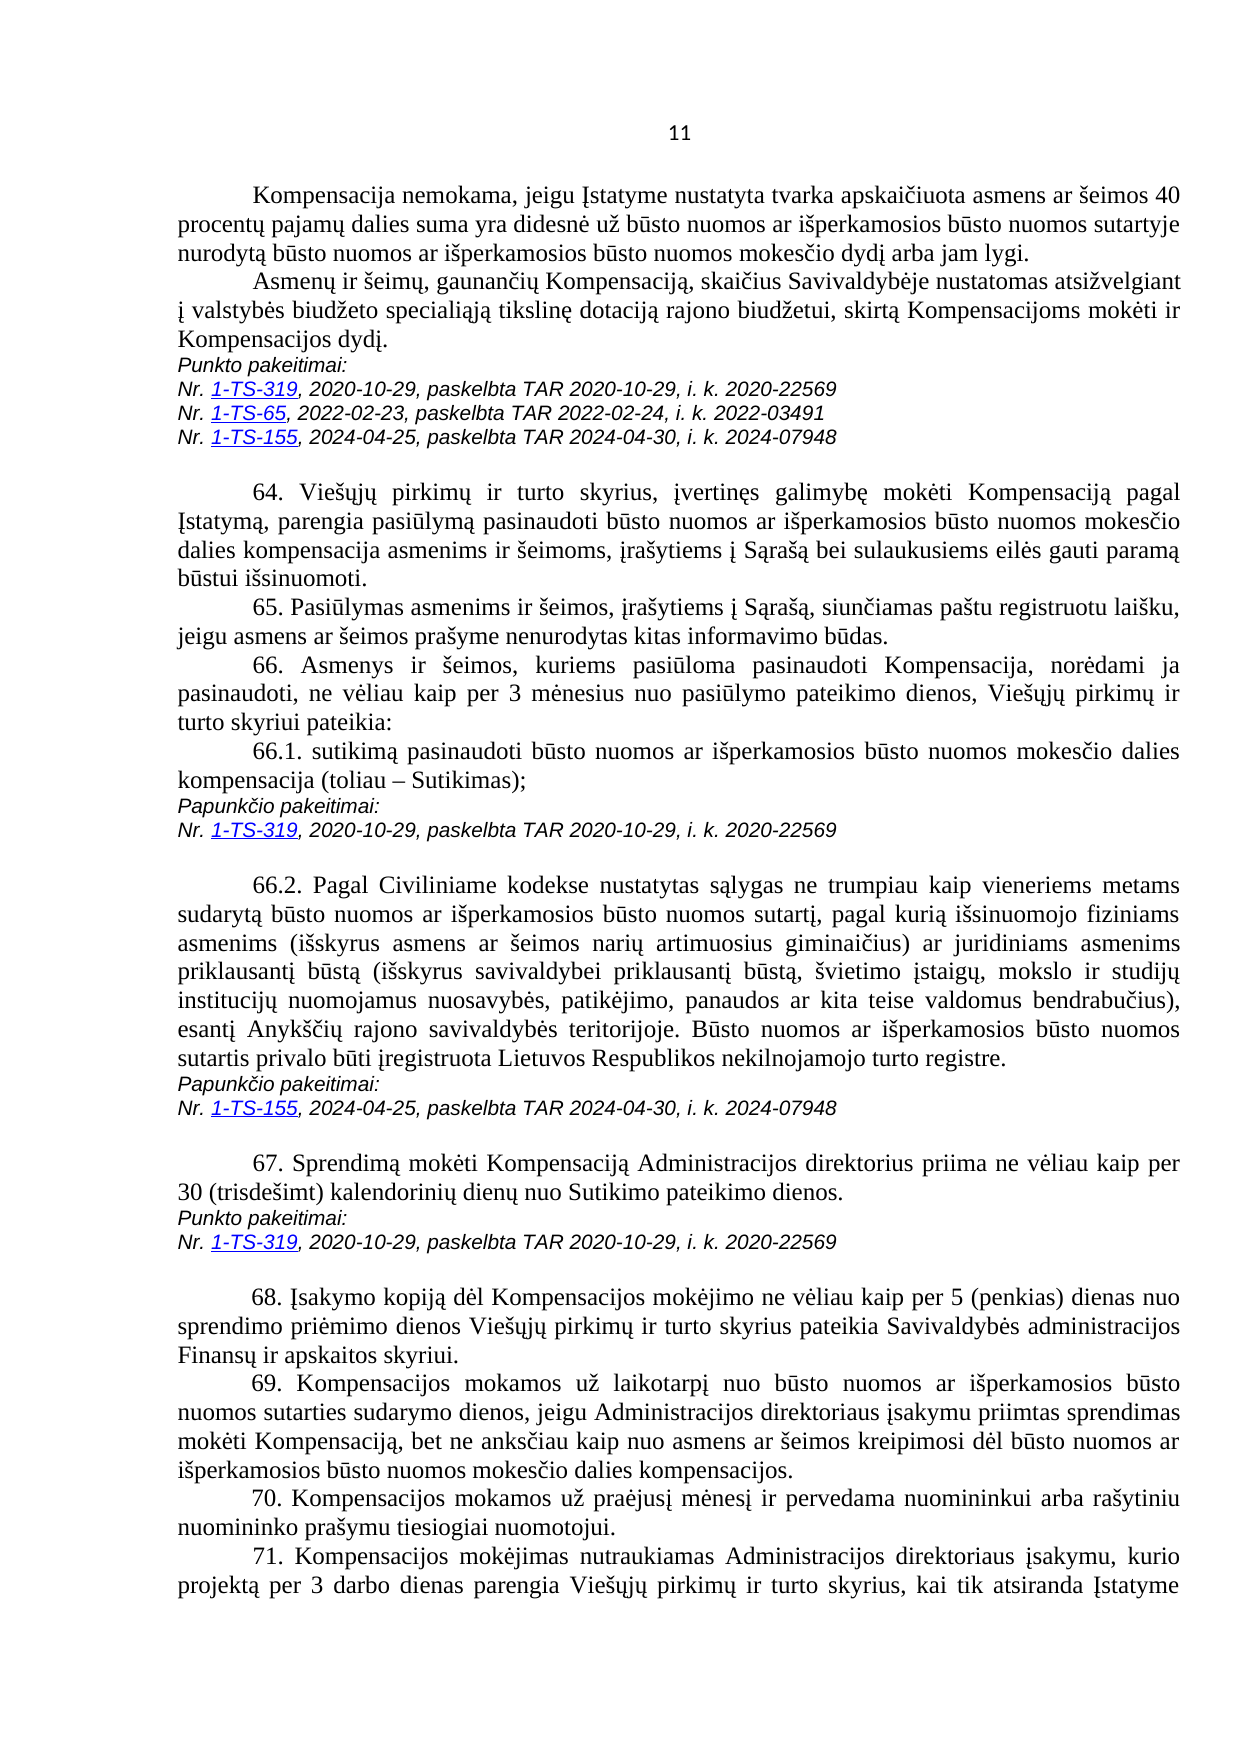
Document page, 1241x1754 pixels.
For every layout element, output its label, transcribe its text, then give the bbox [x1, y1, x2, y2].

text Punkto pakeitimai: [177, 353, 1181, 377]
text 64. Viešųjų pirkimų ir turto skyrius, įvertinęs galimybę mokėti Kompensaciją pagal Įstatymą, parengia pasiūlymą pasinaudoti būsto nuomos ar išperkamosios būsto nuomos mokesčio dalies kompensacija asmenims ir šeimoms, įrašytiems į Sąrašą bei sulaukusiems eilės gauti paramą būstui išsinuomoti. [177, 477, 1181, 592]
text Nr. 1-TS-319, 2020-10-29, paskelbta TAR 2020-10-29, i. k. 2020-22569 [177, 817, 1181, 841]
text 70. Kompensacijos mokamos už praėjusį mėnesį ir pervedama nuomininkui arba rašytiniu nuomininko prašymu tiesiogiai nuomotojui. [177, 1483, 1181, 1541]
text Nr. 1-TS-319, 2020-10-29, paskelbta TAR 2020-10-29, i. k. 2020-22569 [177, 1229, 1181, 1253]
text Nr. 1-TS-319, 2020-10-29, paskelbta TAR 2020-10-29, i. k. 2020-22569 [177, 377, 1181, 401]
text 66.1. sutikimą pasinaudoti būsto nuomos ar išperkamosios būsto nuomos mokesčio dalies kompensacija (toliau – Sutikimas); [177, 736, 1181, 793]
text 71. Kompensacijos mokėjimas nutraukiamas Administracijos direktoriaus įsakymu, kurio projektą per 3 darbo dienas parengia Viešųjų pirkimų ir turto skyrius, kai tik atsiranda Įstatyme [177, 1541, 1181, 1598]
text 67. Sprendimą mokėti Kompensaciją Administracijos direktorius priima ne vėliau kaip per 30 (trisdešimt) kalendorinių dienų nuo Sutikimo pateikimo dienos. [177, 1148, 1181, 1206]
text Punkto pakeitimai: [177, 1206, 1181, 1229]
text Nr. 1-TS-65, 2022-02-23, paskelbta TAR 2022-02-24, i. k. 2022-03491 [177, 401, 1181, 424]
text 69. Kompensacijos mokamos už laikotarpį nuo būsto nuomos ar išperkamosios būsto nuomos sutarties sudarymo dienos, jeigu Administracijos direktoriaus įsakymu priimtas sprendimas mokėti Kompensaciją, bet ne anksčiau kaip nuo asmens ar šeimos kreipimosi dėl būsto nuomos ar išperkamosios būsto nuomos mokesčio dalies kompensacijos. [177, 1368, 1181, 1483]
text Nr. 1-TS-155, 2024-04-25, paskelbta TAR 2024-04-30, i. k. 2024-07948 [177, 424, 1181, 448]
text Papunkčio pakeitimai: [177, 1071, 1181, 1095]
text Nr. 1-TS-155, 2024-04-25, paskelbta TAR 2024-04-30, i. k. 2024-07948 [177, 1095, 1181, 1119]
text 66.2. Pagal Civiliniame kodekse nustatytas sąlygas ne trumpiau kaip vieneriems metams sudarytą būsto nuomos ar išperkamosios būsto nuomos sutartį, pagal kurią išsinuomojo fiziniams asmenims (išskyrus asmens ar šeimos narių artimuosius giminaičius) ar juridiniams asmenims priklausantį būstą (išskyrus savivaldybei priklausantį būstą, švietimo įstaigų, mokslo ir studijų institucijų nuomojamus nuosavybės, patikėjimo, panaudos ar kita teise valdomus bendrabučius), esantį Anykščių rajono savivaldybės teritorijoje. Būsto nuomos ar išperkamosios būsto nuomos sutartis privalo būti įregistruota Lietuvos Respublikos nekilnojamojo turto registre. [177, 870, 1181, 1071]
text Asmenų ir šeimų, gaunančių Kompensaciją, skaičius Savivaldybėje nustatomas atsižvelgiant į valstybės biudžeto specialiąją tikslinę dotaciją rajono biudžetui, skirtą Kompensacijoms mokėti ir Kompensacijos dydį. [177, 266, 1181, 353]
text Kompensacija nemokama, jeigu Įstatyme nustatyta tvarka apskaičiuota asmens ar šeimos 40 procentų pajamų dalies suma yra didesnė už būsto nuomos ar išperkamosios būsto nuomos sutartyje nurodytą būsto nuomos ar išperkamosios būsto nuomos mokesčio dydį arba jam lygi. [177, 180, 1181, 266]
text 68. Įsakymo kopiją dėl Kompensacijos mokėjimo ne vėliau kaip per 5 (penkias) dienas nuo sprendimo priėmimo dienos Viešųjų pirkimų ir turto skyrius pateikia Savivaldybės administracijos Finansų ir apskaitos skyriui. [177, 1282, 1181, 1368]
text 66. Asmenys ir šeimos, kuriems pasiūloma pasinaudoti Kompensacija, norėdami ja pasinaudoti, ne vėliau kaip per 3 mėnesius nuo pasiūlymo pateikimo dienos, Viešųjų pirkimų ir turto skyriui pateikia: [177, 650, 1181, 736]
text 65. Pasiūlymas asmenims ir šeimos, įrašytiems į Sąrašą, siunčiamas paštu registruotu laišku, jeigu asmens ar šeimos prašyme nenurodytas kitas informavimo būdas. [177, 592, 1181, 650]
text Papunkčio pakeitimai: [177, 793, 1181, 817]
